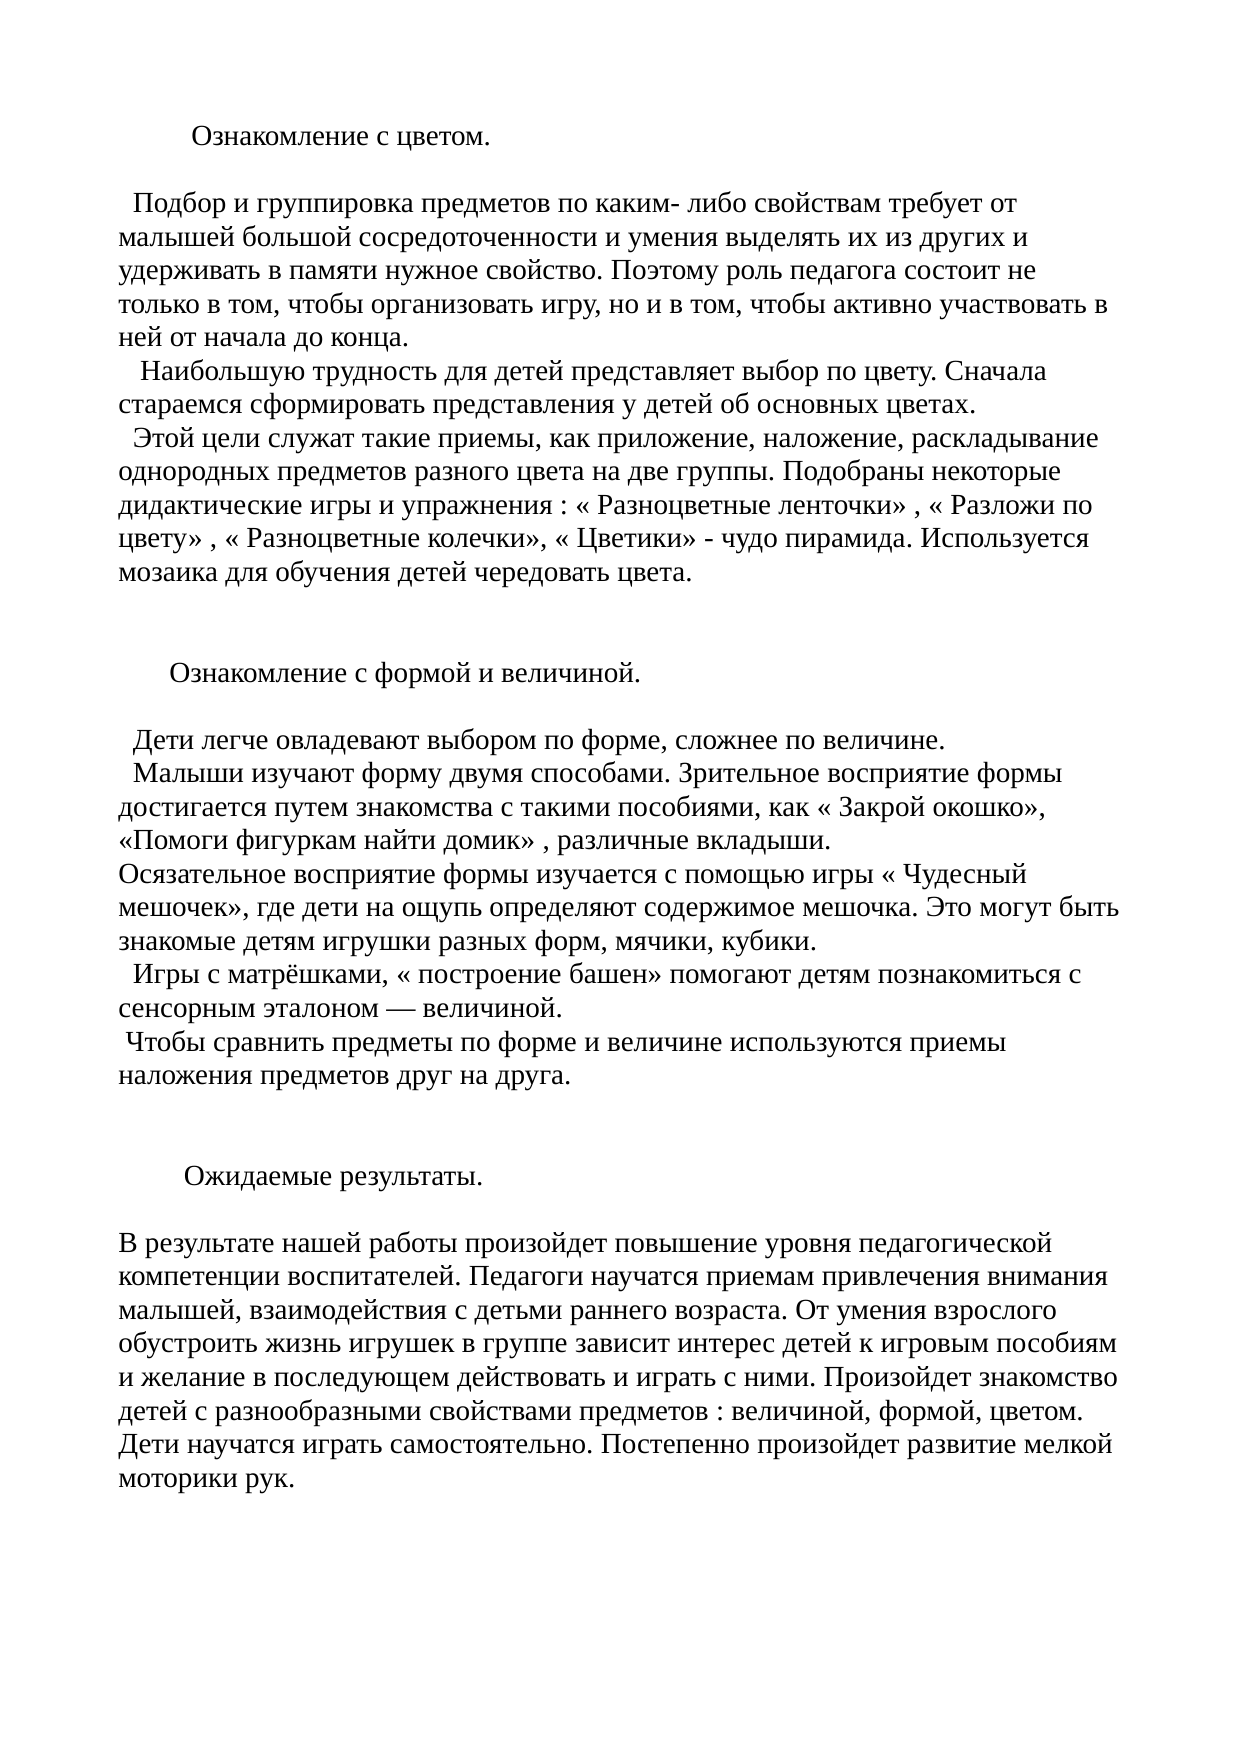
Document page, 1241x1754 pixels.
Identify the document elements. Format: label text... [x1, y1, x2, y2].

text Ознакомление с цветом. [118, 118, 1122, 152]
text В результате нашей работы произойдет повышение уровня педагогической компетенции воспитателей. Педагоги научатся приемам привлечения внимания малышей, взаимодействия с детьми раннего возраста. От умения взрослого обустроить жизнь игрушек в группе зависит интерес детей к игровым пособиям и желание в последующем действовать и играть с ними. Произойдет знакомство детей с разнообразными свойствами предметов : величиной, формой, цветом. Дети научатся играть самостоятельно. Постепенно произойдет развитие мелкой моторики рук. [118, 1225, 1122, 1493]
text Чтобы сравнить предметы по форме и величине используются приемы наложения предметов друг на друга. [118, 1024, 1122, 1091]
text Ожидаемые результаты. [118, 1158, 1122, 1191]
text Наибольшую трудность для детей представляет выбор по цвету. Сначала стараемся сформировать представления у детей об основных цветах. [118, 353, 1122, 420]
text Малыши изучают форму двумя способами. Зрительное восприятие формы достигается путем знакомства с такими пособиями, как « Закрой окошко», «Помоги фигуркам найти домик» , различные вкладыши. [118, 755, 1122, 856]
text Осязательное восприятие формы изучается с помощью игры « Чудесный мешочек», где дети на ощупь определяют содержимое мешочка. Это могут быть знакомые детям игрушки разных форм, мячики, кубики. [118, 856, 1122, 957]
text Дети легче овладевают выбором по форме, сложнее по величине. [118, 722, 1122, 755]
text Ознакомление с формой и величиной. [118, 655, 1122, 688]
text Подбор и группировка предметов по каким- либо свойствам требует от малышей большой сосредоточенности и умения выделять их из других и удерживать в памяти нужное свойство. Поэтому роль педагога состоит не только в том, чтобы организовать игру, но и в том, чтобы активно участвовать в ней от начала до конца. [118, 185, 1122, 353]
text Этой цели служат такие приемы, как приложение, наложение, раскладывание однородных предметов разного цвета на две группы. Подобраны некоторые дидактические игры и упражнения : « Разноцветные ленточки» , « Разложи по цвету» , « Разноцветные колечки», « Цветики» - чудо пирамида. Используется мозаика для обучения детей чередовать цвета. [118, 420, 1122, 588]
text Игры с матрёшками, « построение башен» помогают детям познакомиться с сенсорным эталоном — величиной. [118, 957, 1122, 1024]
